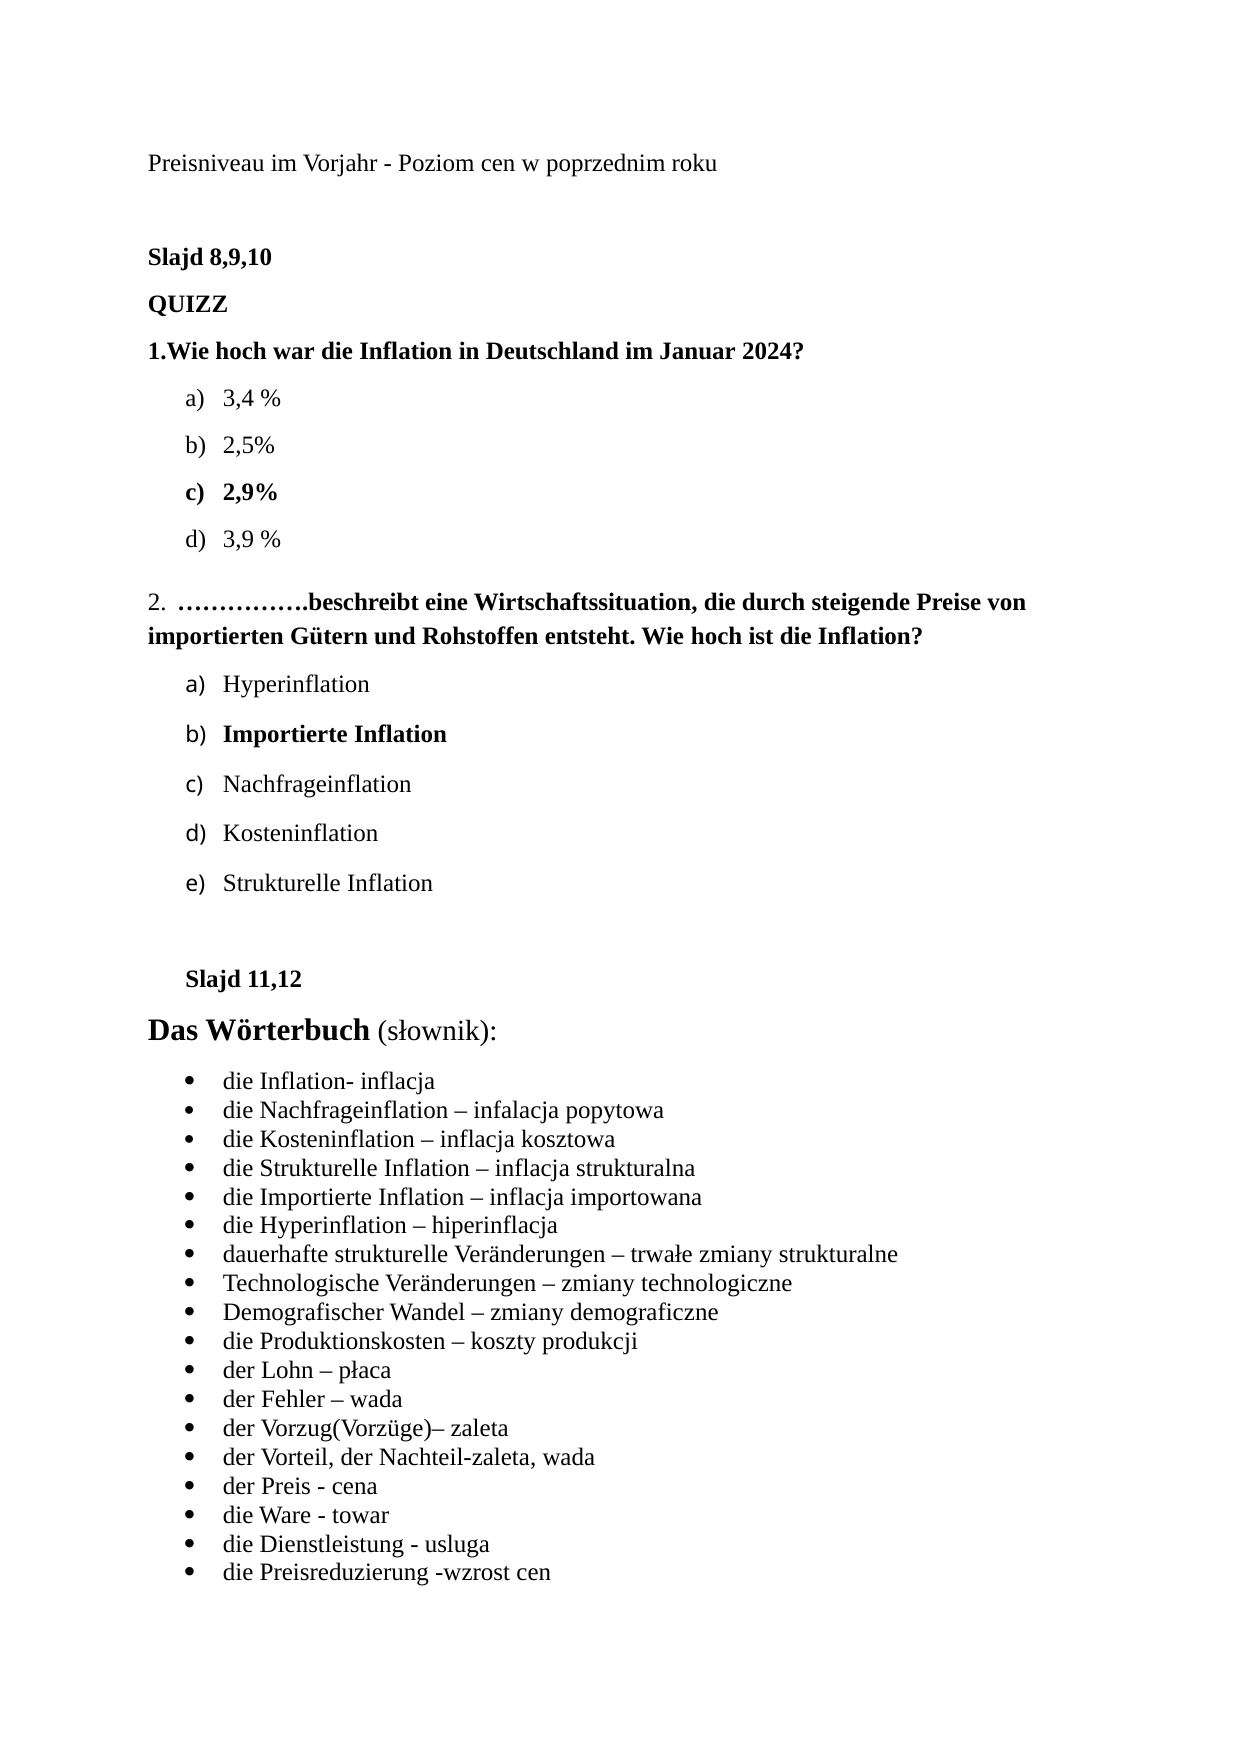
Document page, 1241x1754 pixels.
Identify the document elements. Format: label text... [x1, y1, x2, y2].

list die Inflation- inflacja [185, 1066, 1093, 1094]
list Strukturelle Inflation [185, 867, 1093, 898]
list die Hyperinflation – hiperinflacja [185, 1211, 1093, 1239]
list der Preis - cena [185, 1471, 1093, 1500]
list 2,5% [185, 430, 1093, 459]
list dauerhafte strukturelle Veränderungen – trwałe zmiany strukturalne [185, 1239, 1093, 1268]
list die Dienstleistung - usluga [185, 1529, 1093, 1557]
list der Fehler – wada [185, 1384, 1093, 1413]
list Nachfrageinflation [185, 768, 1093, 799]
text Slajd 11,12 [185, 964, 1093, 993]
list die Importierte Inflation – inflacja importowana [185, 1182, 1093, 1210]
list 2,9% [185, 477, 1093, 506]
list 3,9 % [185, 524, 1093, 553]
text QUIZZ [148, 289, 1093, 318]
list die Ware - towar [185, 1500, 1093, 1529]
list die Kosteninflation – inflacja kosztowa [185, 1124, 1093, 1152]
list die Produktionskosten – koszty produkcji [185, 1326, 1093, 1355]
list Technologische Veränderungen – zmiany technologiczne [185, 1268, 1093, 1297]
text 1.Wie hoch war die Inflation in Deutschland im Januar 2024? [148, 336, 1093, 365]
list Demografischer Wandel – zmiany demograficzne [185, 1297, 1093, 1326]
list die Preisreduzierung -wzrost cen [185, 1557, 1093, 1586]
list Hyperinflation [185, 668, 1093, 699]
text Slajd 8,9,10 [148, 242, 1093, 271]
list Importierte Inflation [185, 718, 1093, 749]
text Das Wörterbuch (słownik): [148, 1011, 1093, 1047]
text 2. …………….beschreibt eine Wirtschaftssituation, die durch steigende Preise von importierten Gütern und Rohstoffen entsteht. Wie hoch ist die Inflation? [148, 571, 1093, 650]
list die Strukturelle Inflation – inflacja strukturalna [185, 1153, 1093, 1181]
list der Lohn – płaca [185, 1355, 1093, 1384]
list der Vorteil, der Nachteil-zaleta, wada [185, 1442, 1093, 1471]
list der Vorzug(Vorzüge)– zaleta [185, 1413, 1093, 1442]
list 3,4 % [185, 383, 1093, 412]
text Preisniveau im Vorjahr - Poziom cen w poprzednim roku [148, 148, 1093, 176]
list die Nachfrageinflation – infalacja popytowa [185, 1095, 1093, 1123]
list Kosteninflation [185, 817, 1093, 849]
